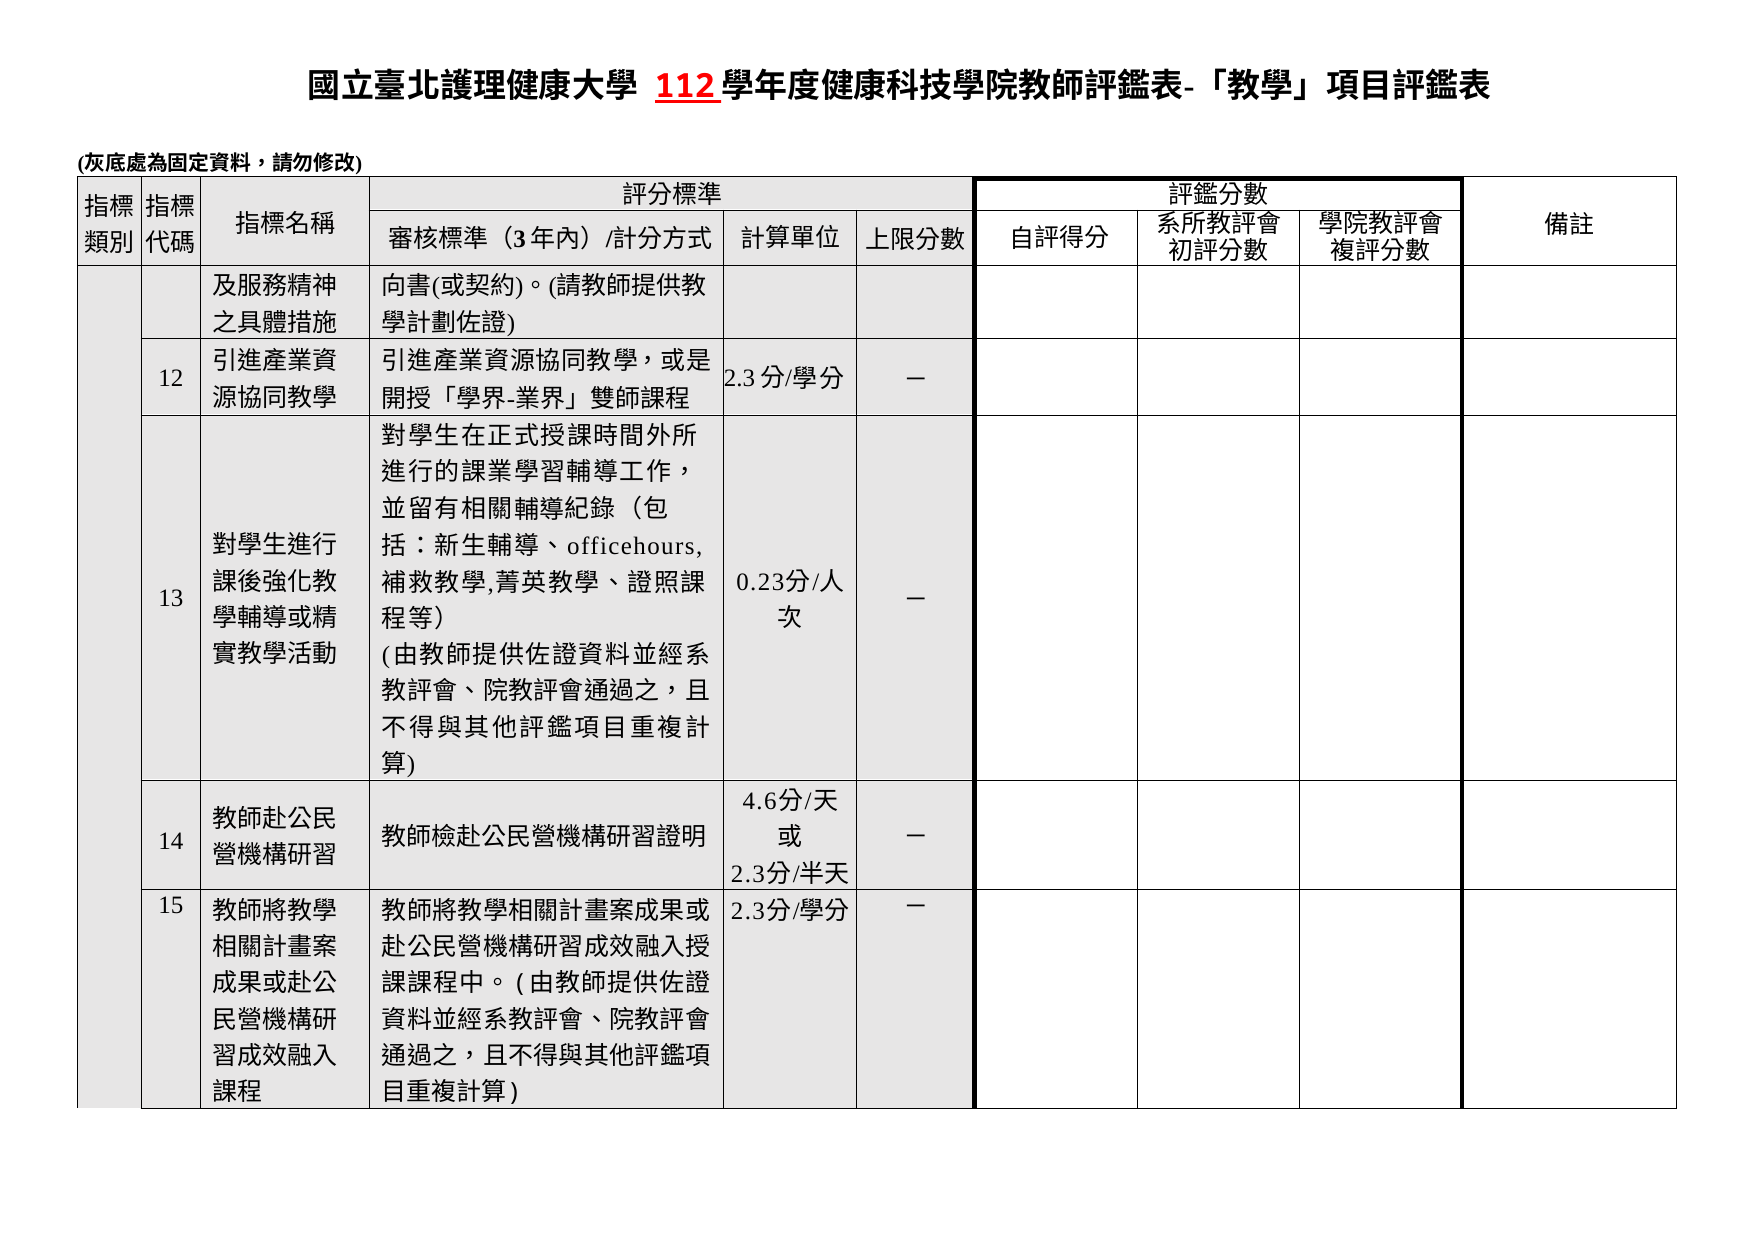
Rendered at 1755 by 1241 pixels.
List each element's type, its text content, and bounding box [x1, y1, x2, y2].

table_cell [1138, 416, 1299, 779]
table_cell [977, 339, 1137, 414]
table_cell 評分標準 [370, 177, 972, 209]
table_cell [977, 416, 1137, 779]
table_cell 0.23分/人次 [724, 416, 856, 779]
table_cell [142, 266, 200, 338]
table_cell [977, 890, 1137, 1108]
table_cell ─ [857, 890, 972, 1108]
table_cell 及服務精神之具體措施 [201, 266, 369, 338]
table_cell 向書(或契約)。(請教師提供教學計劃佐證) [370, 266, 723, 338]
table_cell 計算單位 [724, 211, 856, 265]
table_cell [1300, 339, 1460, 414]
table_cell 4.6分/天 或 2.3分/半天 [724, 781, 856, 889]
table_cell [1464, 781, 1676, 889]
table_cell 教師赴公民營機構研習 [201, 781, 369, 889]
table_cell [1138, 781, 1299, 889]
table_cell 指標代碼 [142, 177, 200, 265]
table_cell [1300, 781, 1460, 889]
table_cell ─ [857, 339, 972, 414]
table_cell [1138, 266, 1299, 338]
table_cell 指標類別 [78, 177, 141, 265]
table_cell [1300, 266, 1460, 338]
table_cell 對學生在正式授課時間外所進行的課業學習輔導工作，並留有相關輔導紀錄（包括：新生輔導、officehours,補救教學,菁英教學、證照課程等） (由教師提供佐證資料並經系教評會、院教評會通過之，且不得與其他評鑑項目重複計算) [370, 416, 723, 779]
table_cell ─ [857, 416, 972, 779]
table_cell [724, 266, 856, 338]
table_cell [977, 781, 1137, 889]
table_cell 上限分數 [857, 211, 972, 265]
table_cell 對學生進行課後強化教學輔導或精實教學活動 [201, 416, 369, 779]
table_cell 系所教評會 初評分數 [1138, 211, 1299, 265]
table_cell 教師將教學相關計畫案成果或赴公民營機構研習成效融入授課課程中。(由教師提供佐證資料並經系教評會、院教評會通過之，且不得與其他評鑑項目重複計算) [370, 890, 723, 1108]
table_cell 備註 [1464, 177, 1676, 265]
table_cell [1138, 339, 1299, 414]
table_cell [1464, 266, 1676, 338]
table_cell ─ [857, 781, 972, 889]
table_cell [1464, 416, 1676, 779]
table_cell 2.3分/學分 [724, 890, 856, 1108]
table_cell 14 [142, 781, 200, 889]
table_cell 指標名稱 [201, 177, 369, 265]
table_cell [1464, 339, 1676, 414]
table_cell 2.3分/學分 [724, 339, 856, 414]
table_cell [1464, 890, 1676, 1108]
table_cell 12 [142, 339, 200, 414]
table_cell [1300, 416, 1460, 779]
table_cell 教師將教學相關計畫案成果或赴公民營機構研習成效融入課程 [201, 890, 369, 1108]
table_cell 15 [142, 890, 200, 1108]
table_cell [857, 266, 972, 338]
table_cell [1138, 890, 1299, 1108]
table_header 國立臺北護理健康大學 112學年度健康科技學院教師評鑑表-「教學」項目評鑑表 (灰底處為固定資料，請勿修改) [78, 59, 1677, 176]
table_cell 評鑑分數 [977, 181, 1460, 209]
table_cell [977, 266, 1137, 338]
table_cell 13 [142, 416, 200, 779]
table_cell [1300, 890, 1460, 1108]
table_cell 引進產業資源協同教學 [201, 339, 369, 414]
table_cell 自評得分 [977, 211, 1137, 265]
table_cell 學院教評會 複評分數 [1300, 211, 1460, 265]
table_cell [78, 266, 141, 1108]
table_cell 引進產業資源協同教學，或是開授「學界-業界」雙師課程 [370, 339, 723, 414]
table_cell 審核標準（3年內）/計分方式 [370, 211, 723, 265]
table_cell 教師檢赴公民營機構研習證明 [370, 781, 723, 889]
